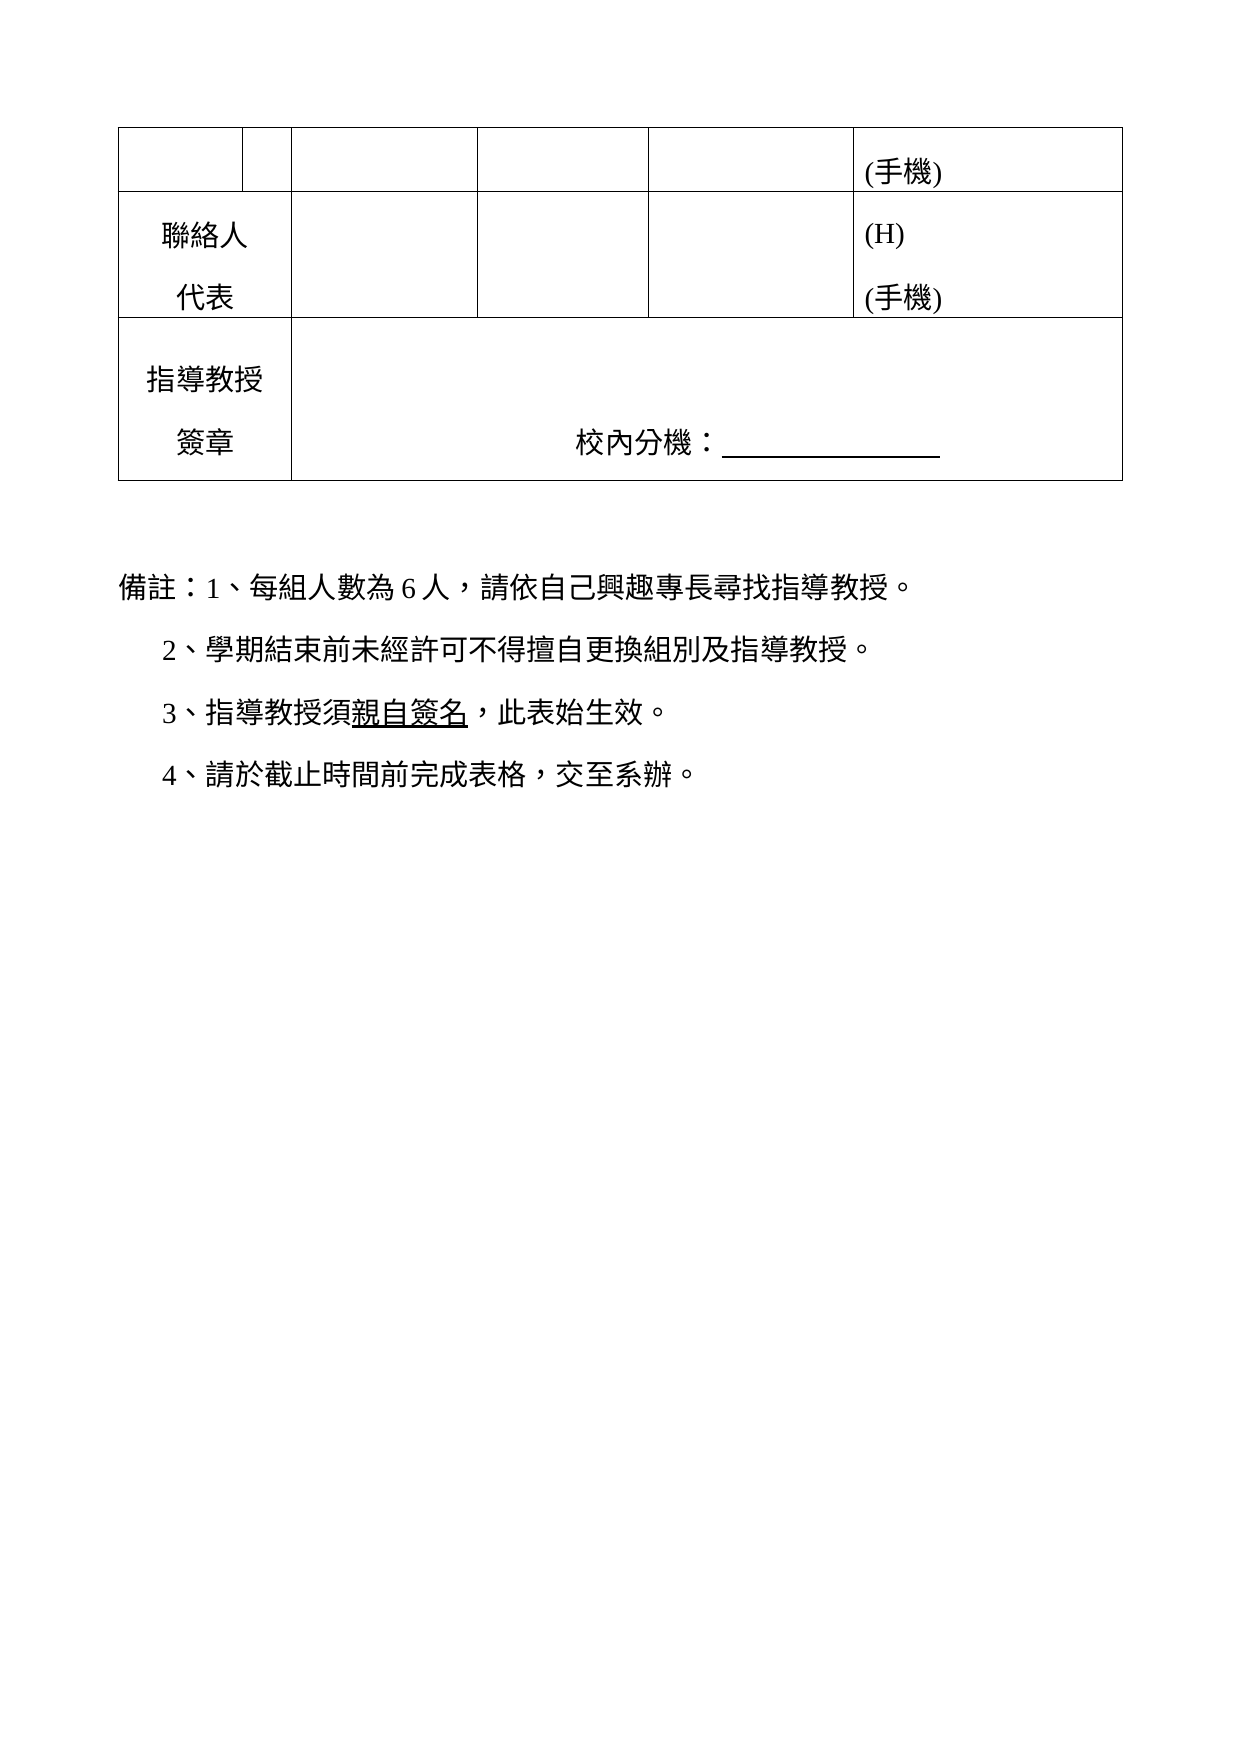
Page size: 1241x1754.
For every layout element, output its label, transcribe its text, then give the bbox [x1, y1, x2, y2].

table_cell [649, 192, 853, 317]
table_cell [292, 128, 477, 191]
table_cell [478, 192, 648, 317]
text 4、請於截止時間前完成表格，交至系辦。 [118, 731, 1122, 794]
table_cell (手機) [854, 128, 1122, 191]
table_cell [649, 128, 853, 191]
table_cell 指導教授 簽章 [119, 318, 291, 480]
table_cell 聯絡人 代表 [119, 192, 291, 317]
table_cell 校內分機： [292, 318, 1122, 480]
text 備註：1、每組人數為6人，請依自己興趣專長尋找指導教授。 [118, 544, 1122, 606]
table_cell (H) (手機) [854, 192, 1122, 317]
table_cell [292, 192, 477, 317]
table_cell [243, 128, 291, 191]
text 2、學期結束前未經許可不得擅自更換組別及指導教授。 [118, 606, 1122, 669]
table_cell [119, 128, 242, 191]
table_cell [478, 128, 648, 191]
text 3、指導教授須親自簽名，此表始生效。 [118, 669, 1122, 731]
